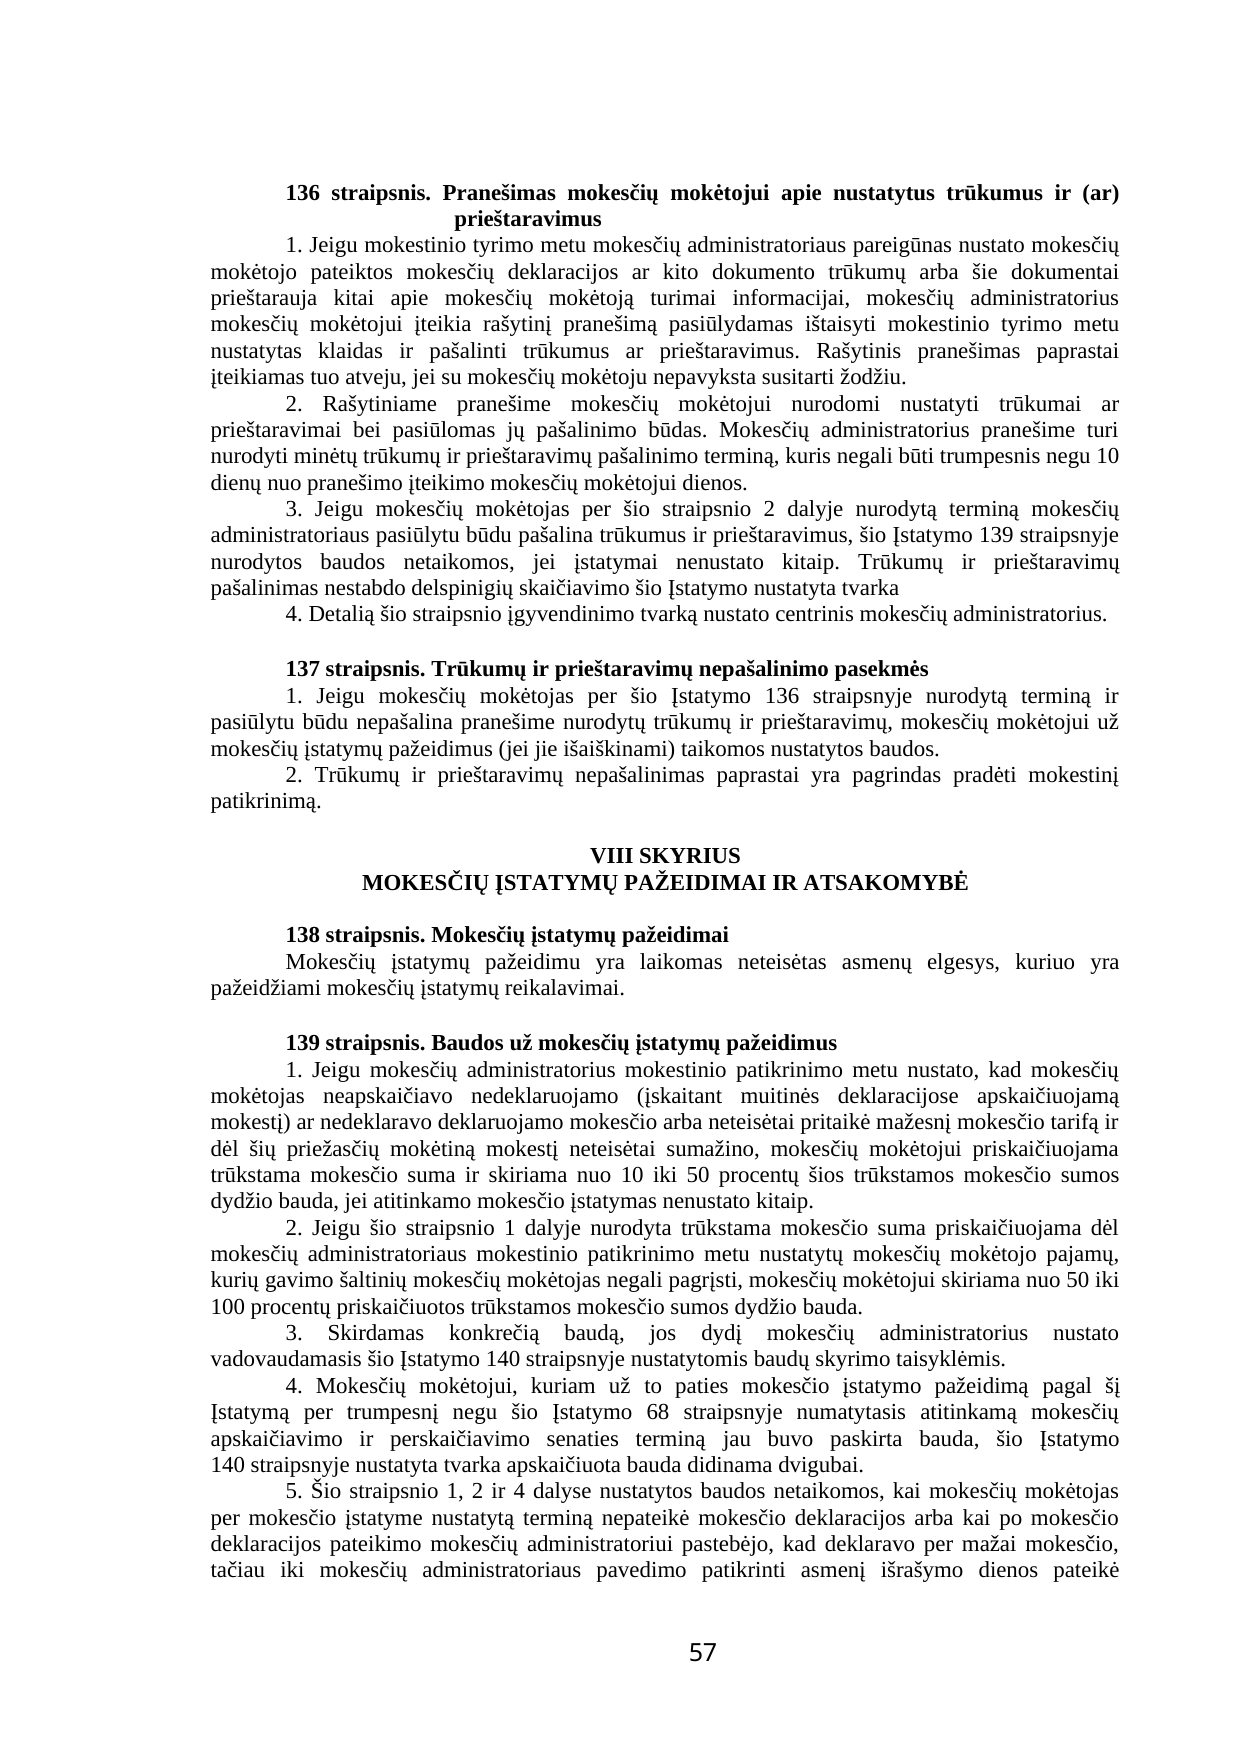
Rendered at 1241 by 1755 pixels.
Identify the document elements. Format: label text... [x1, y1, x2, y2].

text 139 straipsnis. Baudos už mokesčių įstatymų pažeidimus [210, 1029, 1120, 1056]
text 5. Šio straipsnio 1, 2 ir 4 dalyse nustatytos baudos netaikomos, kai mokesčių mokėtojas per mokesčio įstatyme nustatytą terminą nepateikė mokesčio deklaracijos arba kai po mokesčio deklaracijos pateikimo mokesčių administratoriui pastebėjo, kad deklaravo per mažai mokesčio, tačiau iki mokesčių administratoriaus pavedimo patikrinti asmenį išrašymo dienos pateikė [210, 1477, 1120, 1583]
text 1. Jeigu mokestinio tyrimo metu mokesčių administratoriaus pareigūnas nustato mokesčių mokėtojo pateiktos mokesčių deklaracijos ar kito dokumento trūkumų arba šie dokumentai prieštarauja kitai apie mokesčių mokėtoją turimai informacijai, mokesčių administratorius mokesčių mokėtojui įteikia rašytinį pranešimą pasiūlydamas ištaisyti mokestinio tyrimo metu nustatytas klaidas ir pašalinti trūkumus ar prieštaravimus. Rašytinis pranešimas paprastai įteikiamas tuo atveju, jei su mokesčių mokėtoju nepavyksta susitarti žodžiu. [210, 231, 1120, 389]
text 137 straipsnis. Trūkumų ir prieštaravimų nepašalinimo pasekmės [210, 656, 1120, 682]
text 3. Jeigu mokesčių mokėtojas per šio straipsnio 2 dalyje nurodytą terminą mokesčių administratoriaus pasiūlytu būdu pašalina trūkumus ir prieštaravimus, šio Įstatymo 139 straipsnyje nurodytos baudos netaikomos, jei įstatymai nenustato kitaip. Trūkumų ir prieštaravimų pašalinimas nestabdo delspinigių skaičiavimo šio Įstatymo nustatyta tvarka [210, 495, 1120, 600]
text 2. Trūkumų ir prieštaravimų nepašalinimas paprastai yra pagrindas pradėti mokestinį patikrinimą. [210, 761, 1120, 814]
text 1. Jeigu mokesčių mokėtojas per šio Įstatymo 136 straipsnyje nurodytą terminą ir pasiūlytu būdu nepašalina pranešime nurodytų trūkumų ir prieštaravimų, mokesčių mokėtojui už mokesčių įstatymų pažeidimus (jei jie išaiškinami) taikomos nustatytos baudos. [210, 682, 1120, 761]
text 1. Jeigu mokesčių administratorius mokestinio patikrinimo metu nustato, kad mokesčių mokėtojas neapskaičiavo nedeklaruojamo (įskaitant muitinės deklaracijose apskaičiuojamą mokestį) ar nedeklaravo deklaruojamo mokesčio arba neteisėtai pritaikė mažesnį mokesčio tarifą ir dėl šių priežasčių mokėtiną mokestį neteisėtai sumažino, mokesčių mokėtojui priskaičiuojama trūkstama mokesčio suma ir skiriama nuo 10 iki 50 procentų šios trūkstamos mokesčio sumos dydžio bauda, jei atitinkamo mokesčio įstatymas nenustato kitaip. [210, 1056, 1120, 1214]
text 2. Rašytiniame pranešime mokesčių mokėtojui nurodomi nustatyti trūkumai ar prieštaravimai bei pasiūlomas jų pašalinimo būdas. Mokesčių administratorius pranešime turi nurodyti minėtų trūkumų ir prieštaravimų pašalinimo terminą, kuris negali būti trumpesnis negu 10 dienų nuo pranešimo įteikimo mokesčių mokėtojui dienos. [210, 389, 1120, 495]
text 2. Jeigu šio straipsnio 1 dalyje nurodyta trūkstama mokesčio suma priskaičiuojama dėl mokesčių administratoriaus mokestinio patikrinimo metu nustatytų mokesčių mokėtojo pajamų, kurių gavimo šaltinių mokesčių mokėtojas negali pagrįsti, mokesčių mokėtojui skiriama nuo 50 iki 100 procentų priskaičiuotos trūkstamos mokesčio sumos dydžio bauda. [210, 1214, 1120, 1319]
text 4. Mokesčių mokėtojui, kuriam už to paties mokesčio įstatymo pažeidimą pagal šį Įstatymą per trumpesnį negu šio Įstatymo 68 straipsnyje numatytasis atitinkamą mokesčių apskaičiavimo ir perskaičiavimo senaties terminą jau buvo paskirta bauda, šio Įstatymo 140 straipsnyje nustatyta tvarka apskaičiuota bauda didinama dvigubai. [210, 1372, 1120, 1477]
text Mokesčių įstatymų pažeidimu yra laikomas neteisėtas asmenų elgesys, kuriuo yra pažeidžiami mokesčių įstatymų reikalavimai. [210, 948, 1120, 1001]
text VIII SKYRIUS [210, 842, 1120, 869]
text 4. Detalią šio straipsnio įgyvendinimo tvarką nustato centrinis mokesčių administratorius. [210, 600, 1120, 627]
text 138 straipsnis. Mokesčių įstatymų pažeidimai [210, 921, 1120, 948]
text MOKESČIŲ ĮSTATYMŲ PAŽEIDIMAI IR ATSAKOMYBĖ [210, 869, 1120, 895]
text 136 straipsnis. Pranešimas mokesčių mokėtojui apie nustatytus trūkumus ir (ar) prieštaravimus [285, 179, 1120, 231]
text 3. Skirdamas konkrečią baudą, jos dydį mokesčių administratorius nustato vadovaudamasis šio Įstatymo 140 straipsnyje nustatytomis baudų skyrimo taisyklėmis. [210, 1319, 1120, 1372]
